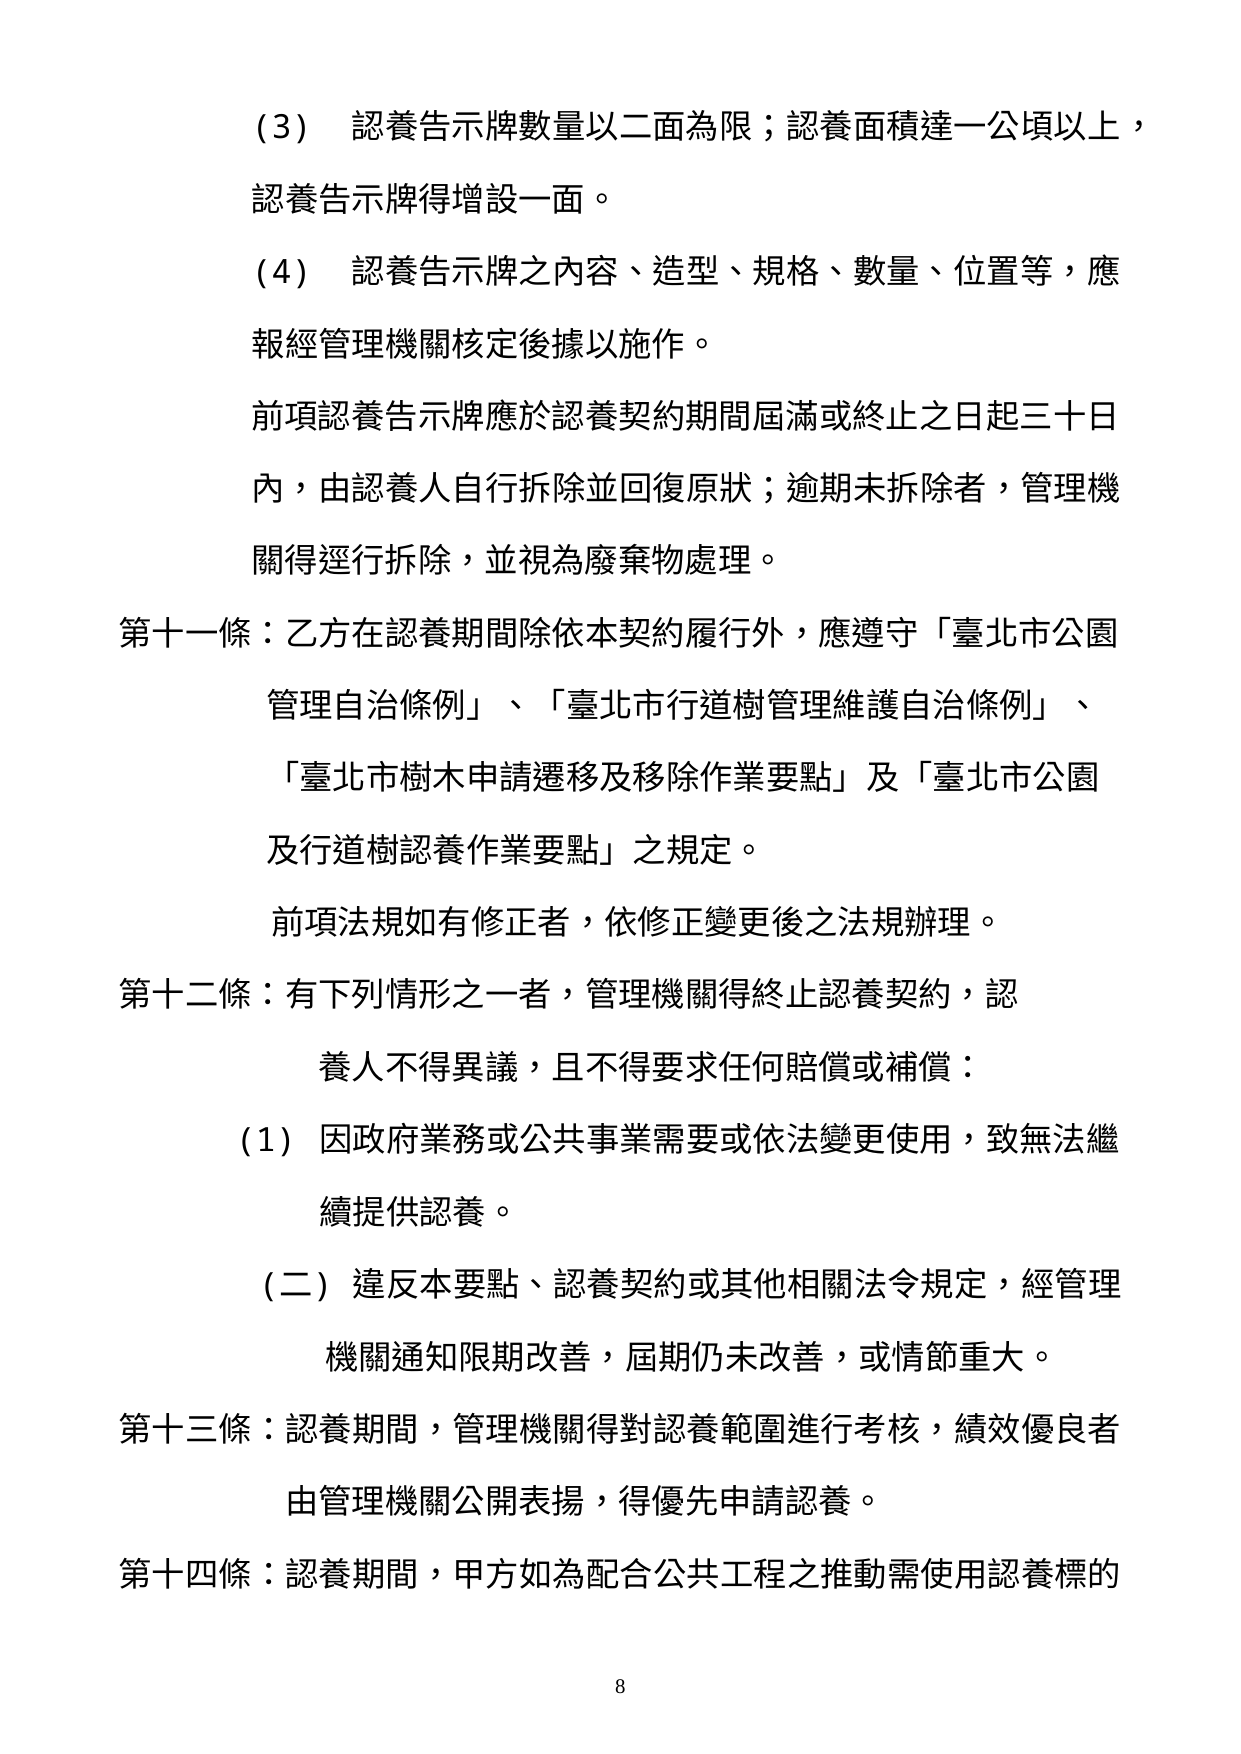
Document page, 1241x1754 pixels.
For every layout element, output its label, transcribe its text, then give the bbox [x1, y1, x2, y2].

text 前項法規如有修正者，依修正變更後之法規辦理。 [251, 896, 1122, 944]
text 前項認養告示牌應於認養契約期間屆滿或終止之日起三十日內，由認養人自行拆除並回復原狀；逾期未拆除者，管理機關得逕行拆除，並視為廢棄物處理。 [251, 389, 1122, 582]
list 因政府業務或公共事業需要或依法變更使用，致無法繼 [236, 1113, 1122, 1162]
text 第十一條：乙方在認養期間除依本契約履行外，應遵守「臺北市公園管理自治條例」、「臺北市行道樹管理維護自治條例」、「臺北市樹木申請遷移及移除作業要點」及「臺北市公園及行道樹認養作業要點」之規定。 [118, 606, 1122, 872]
text 第十三條：認養期間，管理機關得對認養範圍進行考核，績效優良者，由管理機關公開表揚，得優先申請認養。 [118, 1403, 1122, 1523]
list 認養告示牌之內容、造型、規格、數量、位置等，應報經管理機關核定後據以施作。 [251, 245, 1122, 366]
list 認養告示牌數量以二面為限；認養面積達一公頃以上，認養告示牌得增設一面。 [251, 100, 1122, 221]
text 續提供認養。 [319, 1186, 1122, 1234]
text 第十四條：認養期間，甲方如為配合公共工程之推動需使用認養標的 [118, 1547, 1122, 1596]
text 養人不得異議，且不得要求任何賠償或補償： [118, 1041, 1122, 1089]
text 第十二條：有下列情形之一者，管理機關得終止認養契約，認 [118, 968, 1122, 1016]
text (二) 違反本要點、認養契約或其他相關法令規定，經管理機關通知限期改善，屆期仍未改善，或情節重大。 [118, 1258, 1122, 1379]
